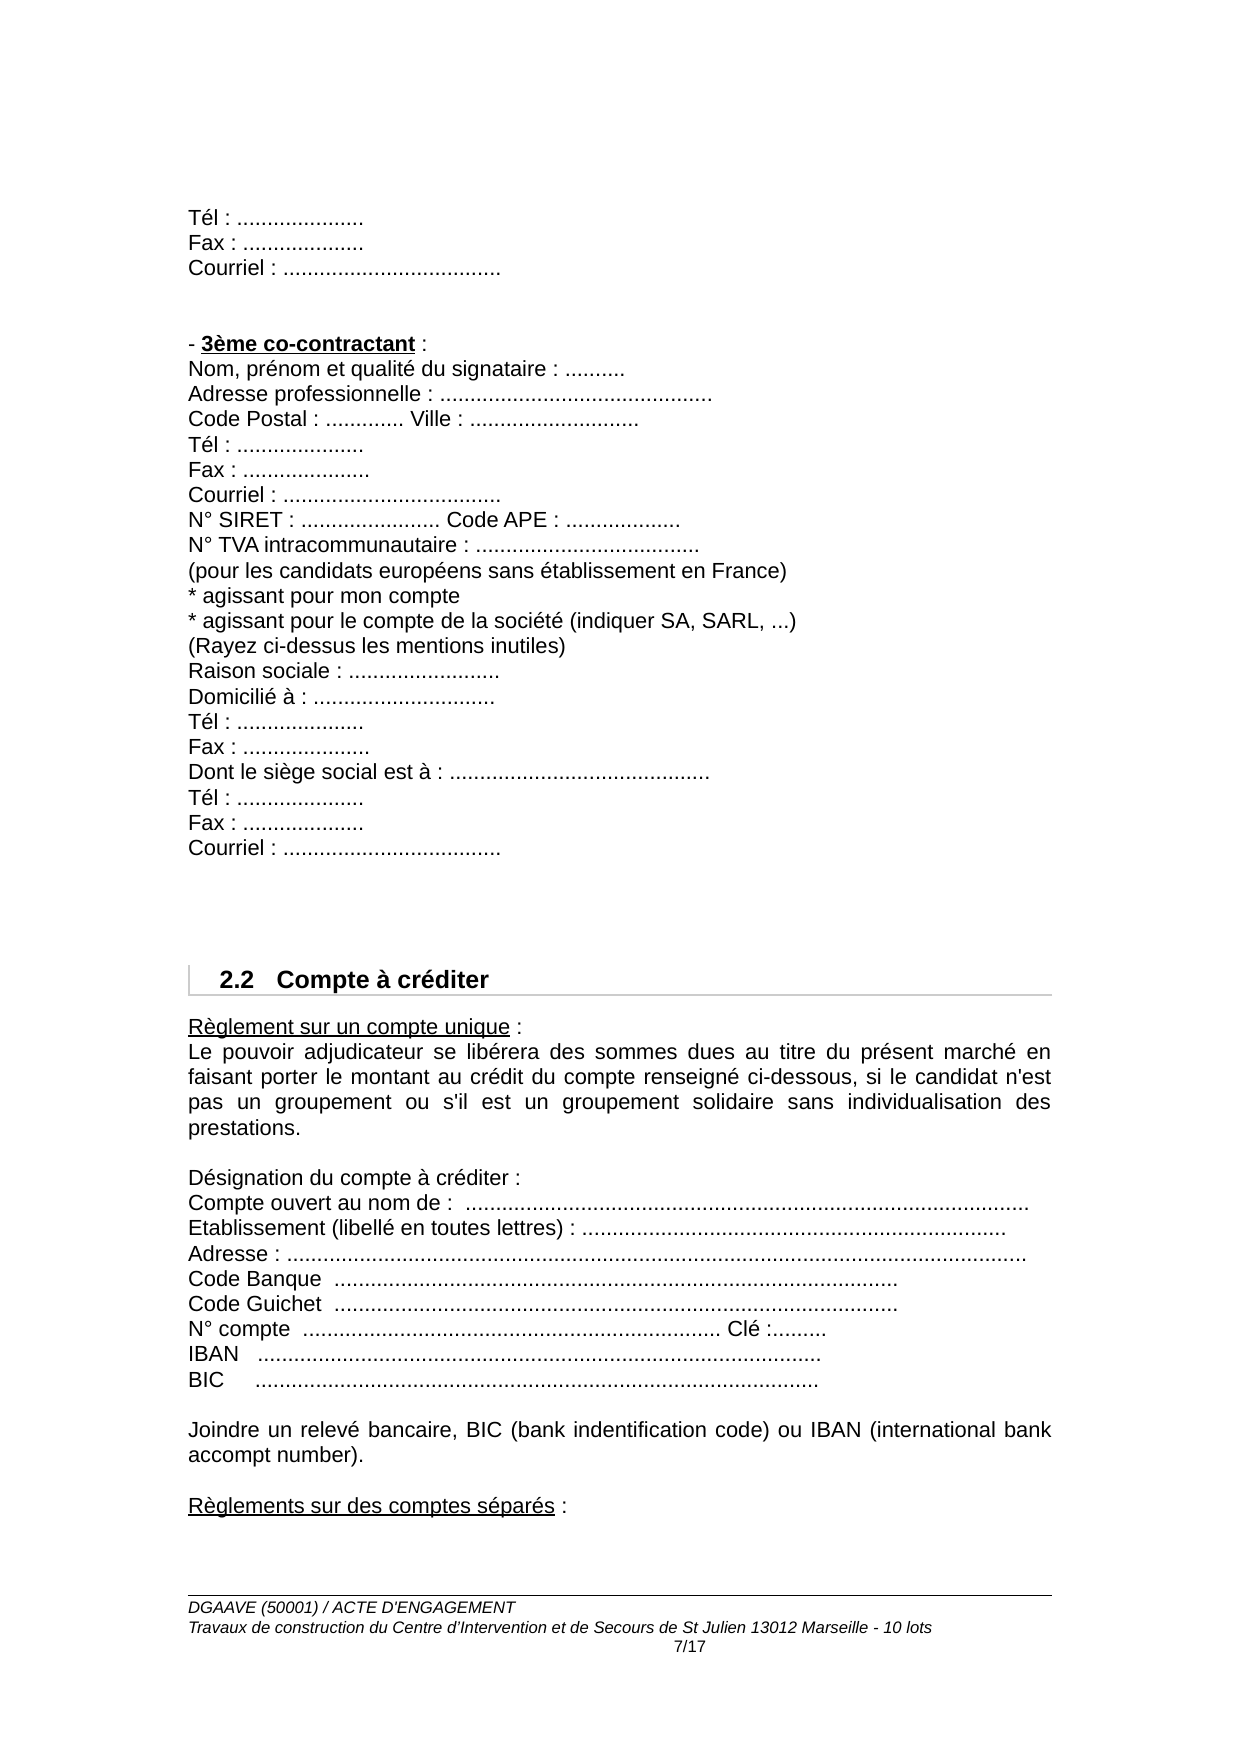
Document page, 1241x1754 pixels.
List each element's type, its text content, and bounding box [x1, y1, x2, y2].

text Désignation du compte à créditer : [188, 1165, 1052, 1190]
text Etablissement (libellé en toutes lettres) : ...................................................................... [188, 1215, 1052, 1241]
text Raison sociale : ......................... [188, 658, 1052, 683]
text Courriel : .................................... [188, 835, 1052, 860]
text Règlement sur un compte unique : [188, 1014, 1052, 1039]
text IBAN ............................................................................................. [188, 1341, 1052, 1367]
text Code Postal : ............. Ville : ............................ [188, 406, 1052, 431]
text N° compte ..................................................................... Clé :......... [188, 1316, 1052, 1341]
text Dont le siège social est à : ........................................... [188, 759, 1052, 784]
text Tél : ..................... [188, 709, 1052, 734]
text * agissant pour mon compte [188, 583, 1052, 608]
text Règlements sur des comptes séparés : [188, 1493, 1052, 1518]
text Adresse professionnelle : ............................................. [188, 381, 1052, 406]
text (Rayez ci-dessus les mentions inutiles) [188, 633, 1052, 658]
text Tél : ..................... [188, 204, 1052, 230]
text Courriel : .................................... [188, 482, 1052, 507]
text - 3ème co-contractant : [188, 331, 1052, 356]
text Fax : .................... [188, 230, 1052, 255]
text Fax : .................... [188, 809, 1052, 835]
text Compte ouvert au nom de : ............................................................................................. [188, 1190, 1052, 1215]
text Tél : ..................... [188, 431, 1052, 457]
text BIC ............................................................................................. [188, 1367, 1052, 1392]
subtitle Compte à créditer [190, 965, 1052, 994]
text Nom, prénom et qualité du signataire : .......... [188, 356, 1052, 381]
text Code Guichet ............................................................................................. [188, 1291, 1052, 1316]
text Adresse : .......................................................................................................................... [188, 1241, 1052, 1266]
text N° TVA intracommunautaire : ..................................... [188, 532, 1052, 557]
text (pour les candidats européens sans établissement en France) [188, 557, 1052, 583]
text Fax : ..................... [188, 734, 1052, 759]
text Tél : ..................... [188, 784, 1052, 809]
text Joindre un relevé bancaire, BIC (bank indentification code) ou IBAN (international bank accompt number). [188, 1417, 1052, 1467]
text Le pouvoir adjudicateur se libérera des sommes dues au titre du présent marché en faisant porter le montant au crédit du compte renseigné ci-dessous, si le candidat n'est pas un groupement ou s'il est un groupement solidaire sans individualisation des prestations. [188, 1039, 1052, 1140]
text Code Banque ............................................................................................. [188, 1266, 1052, 1291]
text Courriel : .................................... [188, 255, 1052, 280]
text Fax : ..................... [188, 457, 1052, 482]
text N° SIRET : ....................... Code APE : ................... [188, 507, 1052, 532]
text Domicilié à : .............................. [188, 683, 1052, 709]
text * agissant pour le compte de la société (indiquer SA, SARL, ...) [188, 608, 1052, 633]
